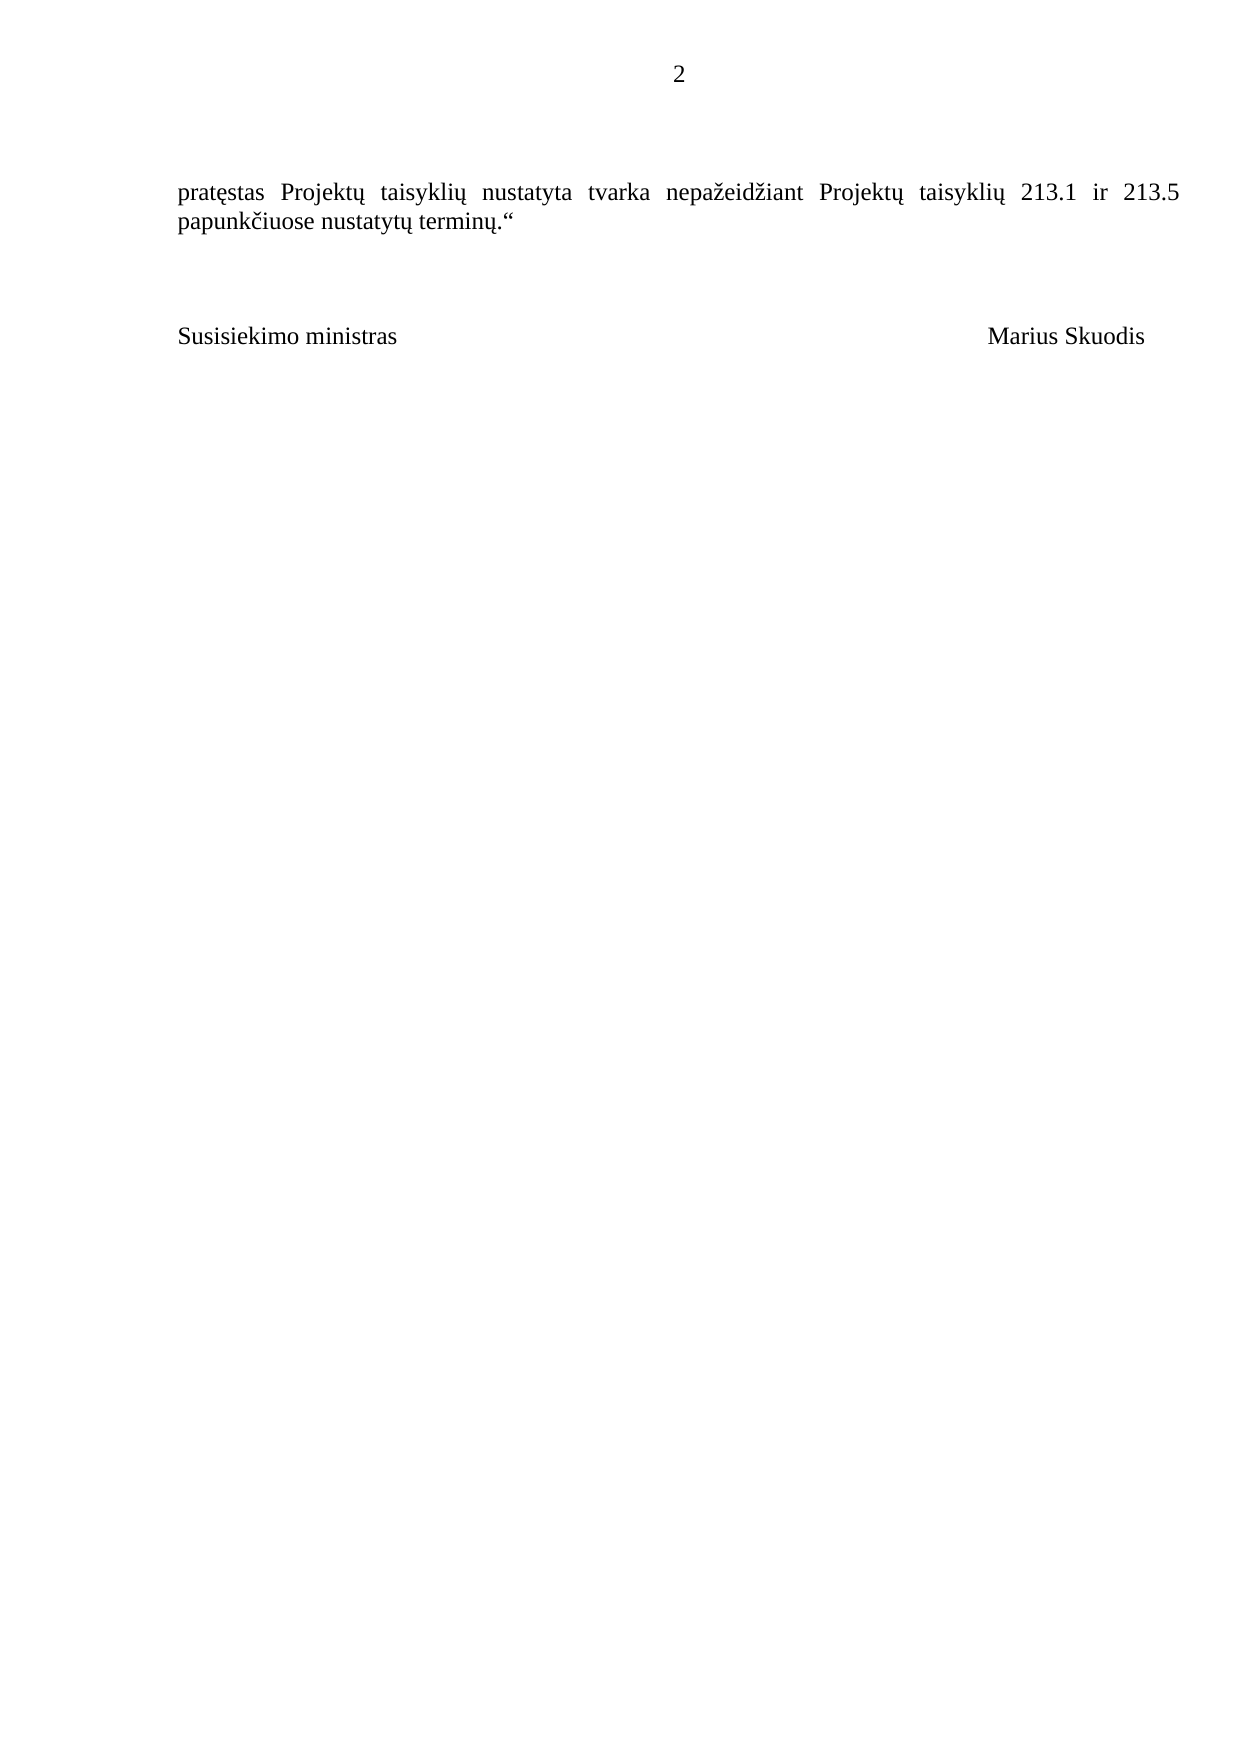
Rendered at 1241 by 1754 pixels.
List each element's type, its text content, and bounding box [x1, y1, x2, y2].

text pratęstas Projektų taisyklių nustatyta tvarka nepažeidžiant Projektų taisyklių 213.1 ir 213.5 papunkčiuose nustatytų terminų.“ [177, 177, 1181, 235]
text Susisiekimo ministras Marius Skuodis [177, 321, 1181, 350]
